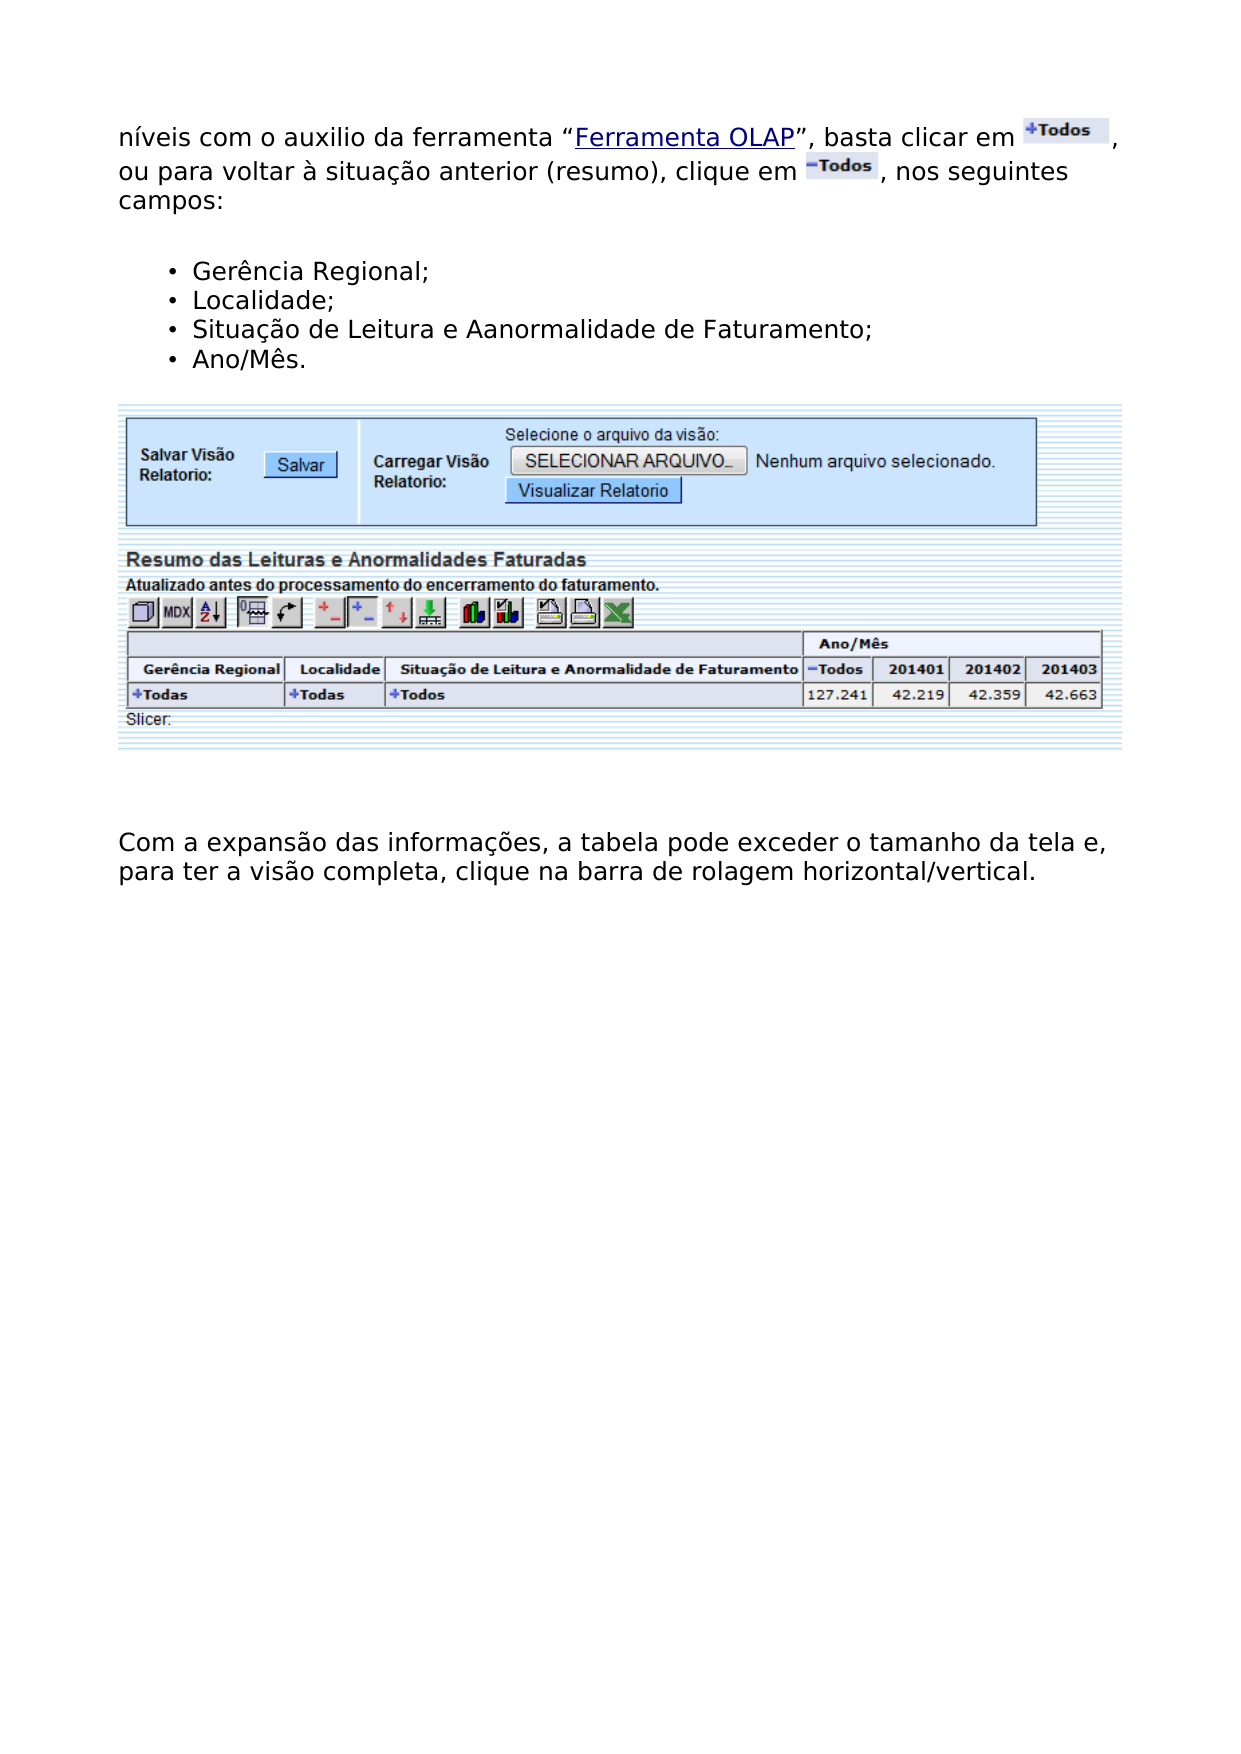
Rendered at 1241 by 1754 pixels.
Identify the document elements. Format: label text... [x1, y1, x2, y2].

picture [1023, 118, 1111, 147]
picture [118, 403, 1123, 752]
list Situação de Leitura e Aanormalidade de Faturamento; [177, 316, 1122, 345]
picture [806, 152, 880, 181]
list Ano/Mês. [177, 345, 1122, 374]
text níveis com o auxilio da ferramenta “Ferramenta OLAP”, basta clicar em , ou para voltar à situação anterior (resumo), clique em , nos seguintes campos: [118, 118, 1122, 215]
text Com a expansão das informações, a tabela pode exceder o tamanho da tela e, para ter a visão completa, clique na barra de rolagem horizontal/vertical. [118, 828, 1122, 887]
list Gerência Regional; [177, 257, 1122, 287]
list Localidade; [177, 287, 1122, 316]
